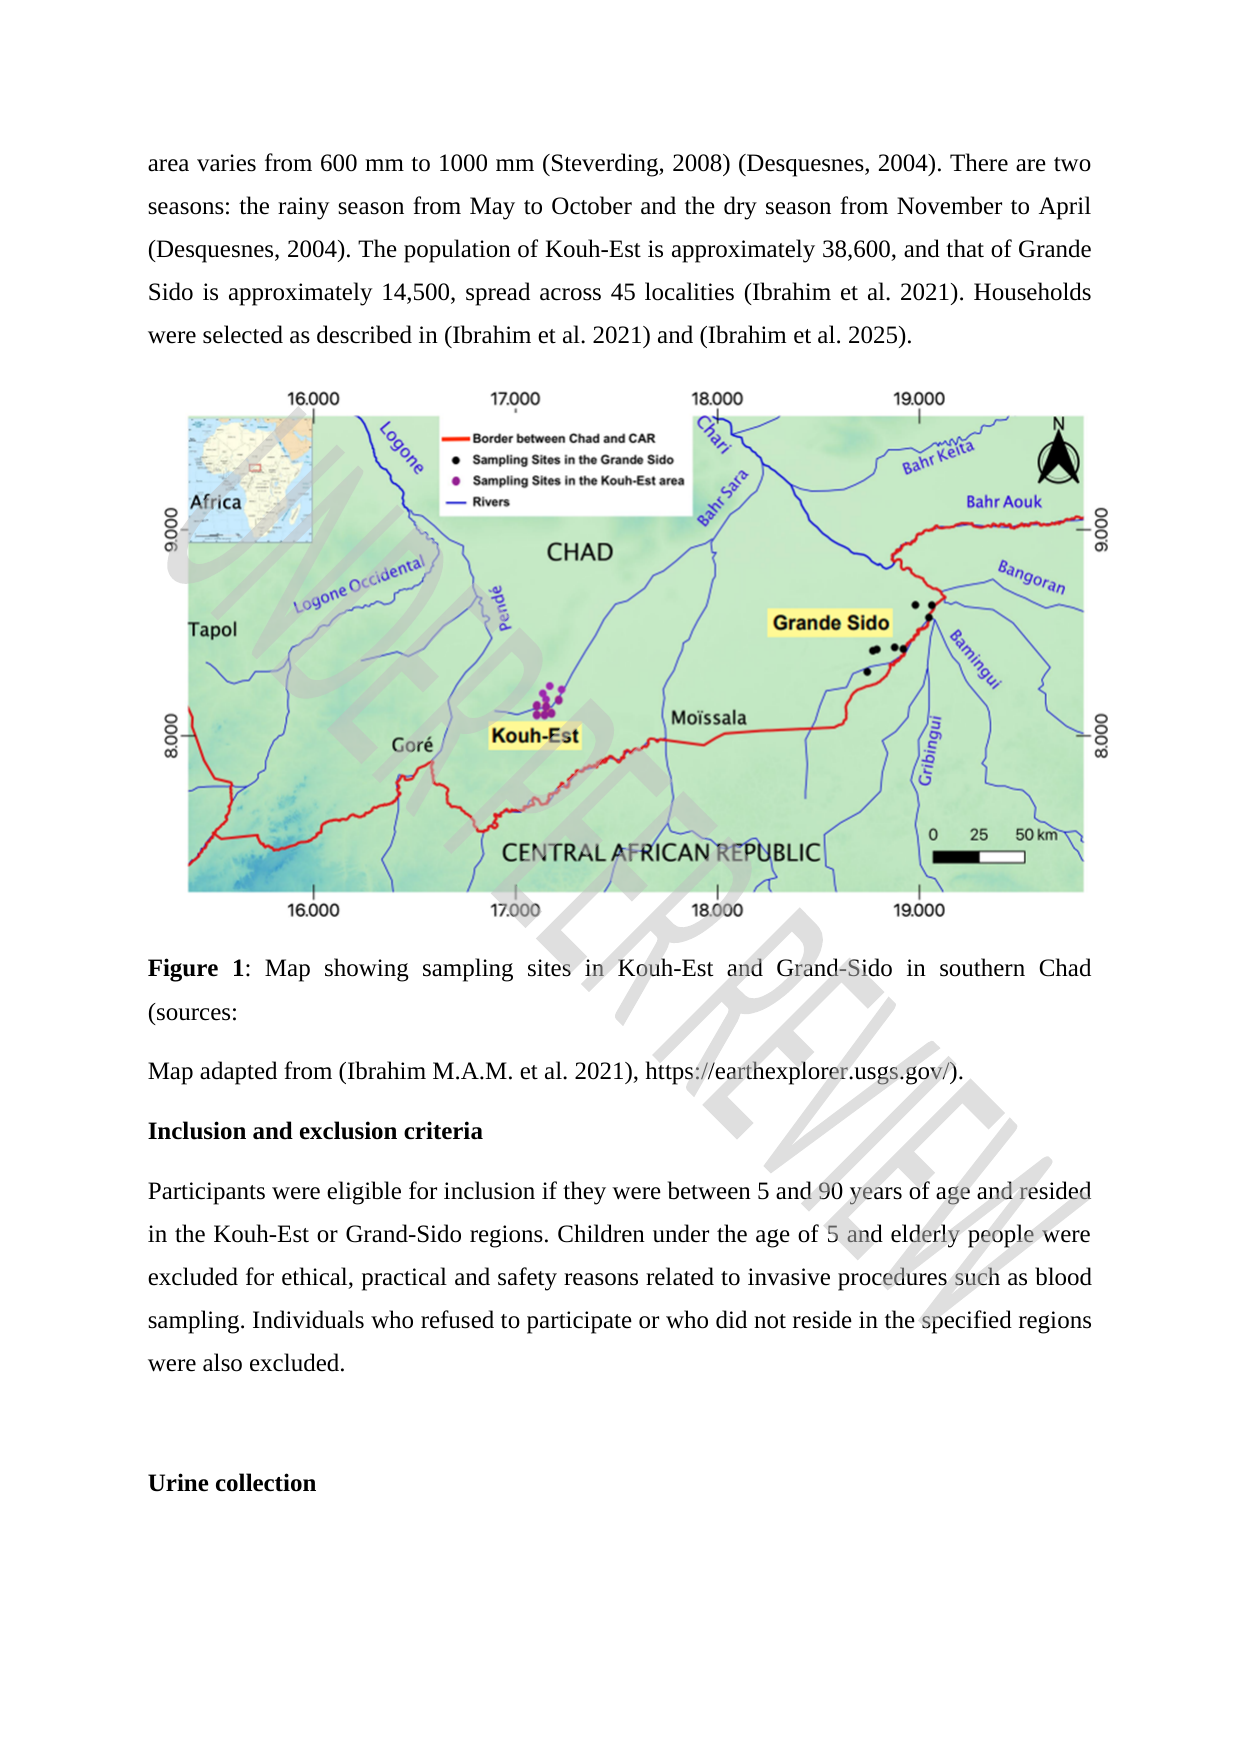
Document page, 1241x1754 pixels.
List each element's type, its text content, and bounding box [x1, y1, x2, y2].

text Map adapted from (Ibrahim M.A.M. et al. 2021), https://earthexplorer.usgs.gov/). [148, 1056, 702, 1085]
text Map adapted from (Ibrahim M.A.M. et al. 2021), https://earthexplorer.usgs.gov/). [937, 1056, 1093, 1085]
text Figure 1: Map showing sampling sites in Kouh-Est and Grand-Sido in southern Chad (sources: [625, 953, 753, 1025]
text Figure 1: Map showing sampling sites in Kouh-Est and Grand-Sido in southern Chad (sources: [737, 953, 1093, 1025]
text [796, 1116, 828, 1141]
text Map adapted from (Ibrahim M.A.M. et al. 2021), https://earthexplorer.usgs.gov/). [839, 1056, 908, 1085]
text Map adapted from (Ibrahim M.A.M. et al. 2021), https://earthexplorer.usgs.gov/). [740, 1056, 843, 1085]
text [922, 1116, 1093, 1145]
text Figure 1: Map showing sampling sites in Kouh-Est and Grand-Sido in southern Chad (sources: [148, 953, 649, 1025]
text Urine collection [148, 1468, 1093, 1497]
text area varies from 600 mm to 1000 mm (Steverding, 2008) (Desquesnes, 2004). There are two seasons: the rainy season from May to October and the dry season from November to April (Desquesnes, 2004). The population of Kouh-Est is approximately 38,600, and that of Grande Sido is approximately 14,500, spread across 45 localities (Ibrahim et al. 2021). Households were selected as described in (Ibrahim et al. 2021) and (Ibrahim et al. 2025). [148, 148, 1093, 349]
text [877, 1116, 931, 1145]
text Inclusion and exclusion criteria [148, 1116, 799, 1145]
text Figure 1: Map showing sampling sites in Kouh-Est and Grand-Sido in southern Chad (sources: [738, 953, 803, 998]
text [811, 1116, 887, 1145]
text Participants were eligible for inclusion if they were between 5 and 90 years of age and resided in the Kouh-Est or Grand-Sido regions. Children under the age of 5 and elderly people were excluded for ethical, practical and safety reasons related to invasive procedures such as blood sampling. Individuals who refused to participate or who did not reside in the specified regions were also excluded. [148, 1176, 1093, 1377]
